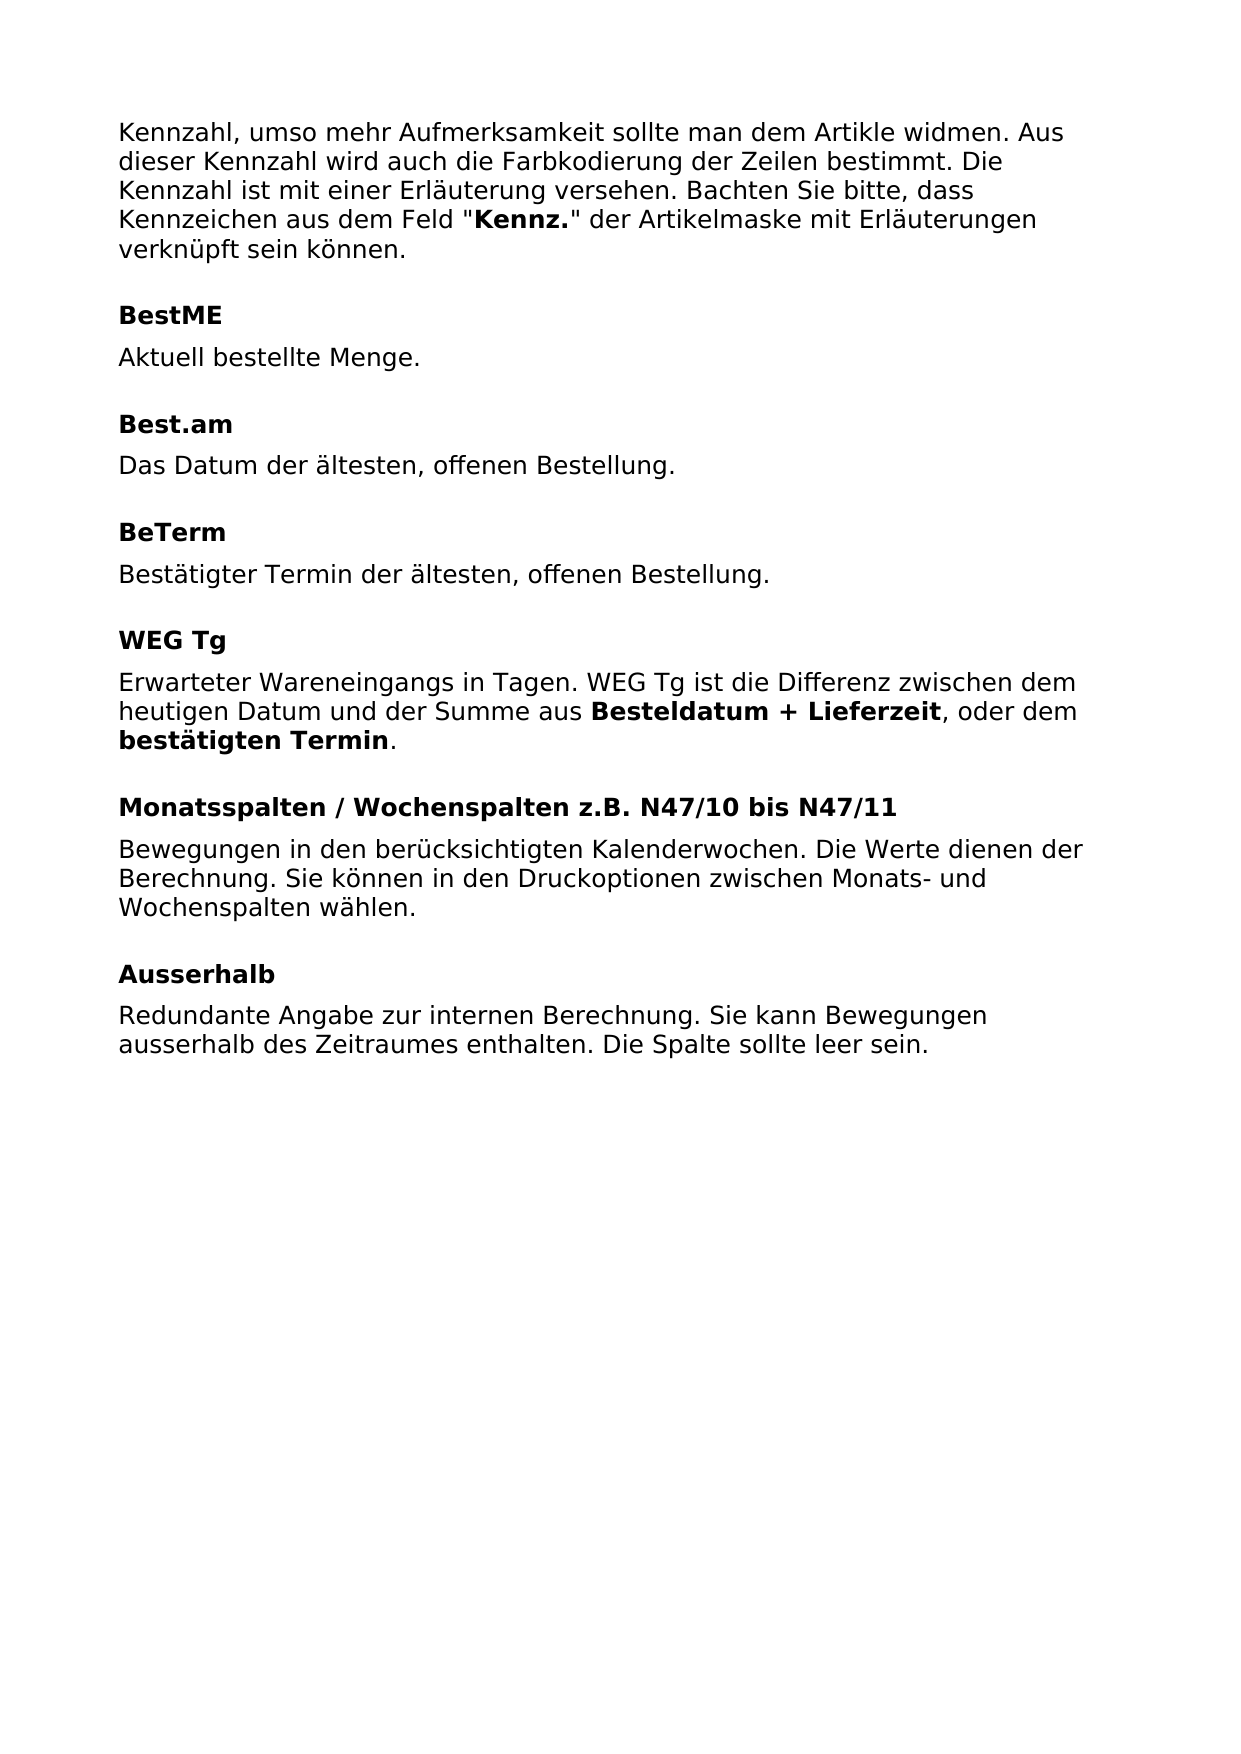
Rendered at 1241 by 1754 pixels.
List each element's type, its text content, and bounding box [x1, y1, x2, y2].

text Bestätigter Termin der ältesten, offenen Bestellung. [118, 560, 1122, 589]
subtitle BeTerm [118, 518, 1122, 547]
subtitle Ausserhalb [118, 960, 1122, 989]
text Das Datum der ältesten, offenen Bestellung. [118, 451, 1122, 481]
subtitle Best.am [118, 410, 1122, 439]
text Redundante Angabe zur internen Berechnung. Sie kann Bewegungen ausserhalb des Zeitraumes enthalten. Die Spalte sollte leer sein. [118, 1001, 1122, 1060]
text Bewegungen in den berücksichtigten Kalenderwochen. Die Werte dienen der Berechnung. Sie können in den Druckoptionen zwischen Monats- und Wochenspalten wählen. [118, 835, 1122, 922]
text Erwarteter Wareneingangs in Tagen. WEG Tg ist die Differenz zwischen dem heutigen Datum und der Summe aus Besteldatum + Lieferzeit, oder dem bestätigten Termin. [118, 668, 1122, 756]
text Aktuell bestellte Menge. [118, 343, 1122, 372]
subtitle WEG Tg [118, 626, 1122, 656]
subtitle Monatsspalten / Wochenspalten z.B. N47/10 bis N47/11 [118, 793, 1122, 822]
text Kennzahl, umso mehr Aufmerksamkeit sollte man dem Artikle widmen. Aus dieser Kennzahl wird auch die Farbkodierung der Zeilen bestimmt. Die Kennzahl ist mit einer Erläuterung versehen. Bachten Sie bitte, dass Kennzeichen aus dem Feld "Kennz." der Artikelmaske mit Erläuterungen verknüpft sein können. [118, 118, 1122, 264]
subtitle BestME [118, 301, 1122, 331]
